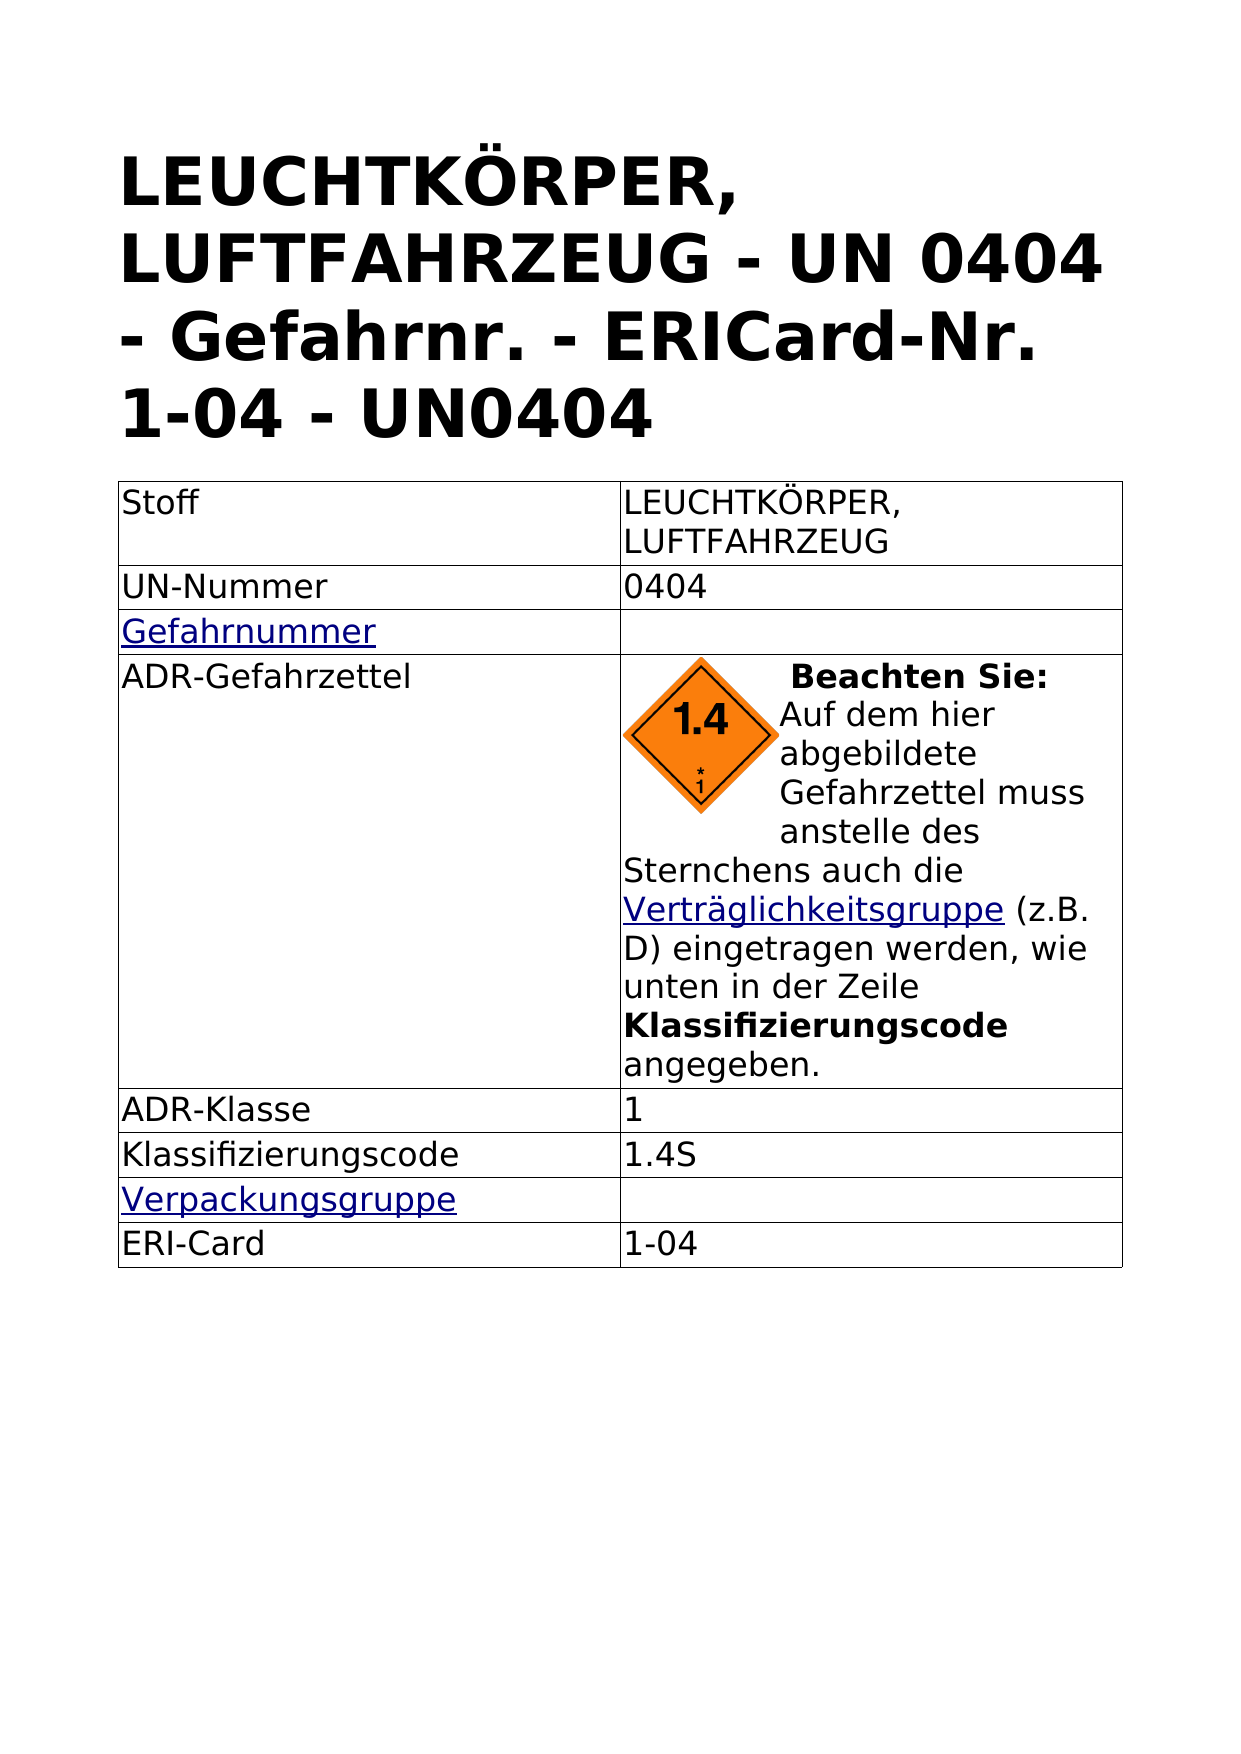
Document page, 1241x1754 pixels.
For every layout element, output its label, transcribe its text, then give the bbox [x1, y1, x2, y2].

table_header LEUCHTKÖRPER, LUFTFAHRZEUG [621, 482, 1122, 564]
table_cell 1 [621, 1089, 1122, 1132]
table_header Stoff [119, 482, 620, 564]
table_cell ADR-Gefahrzettel [119, 655, 620, 1087]
table_cell ADR-Klasse [119, 1089, 620, 1132]
table_cell [621, 610, 1122, 654]
table_cell 0404 [621, 566, 1122, 609]
table_cell 1.4S [621, 1133, 1122, 1177]
table_cell UN-Nummer [119, 566, 620, 609]
table_cell Beachten Sie: Auf dem hier abgebildete Gefahrzettel muss anstelle des Sternchens auch die Verträglichkeitsgruppe (z.B. D) eingetragen werden, wie unten in der Zeile Klassifizierungscode angegeben. [621, 655, 1122, 1087]
table_cell [621, 1178, 1122, 1222]
table_cell 1-04 [621, 1223, 1122, 1267]
table_cell ERI-Card [119, 1223, 620, 1267]
table_cell Verpackungsgruppe [119, 1178, 620, 1222]
table_cell Klassifizierungscode [119, 1133, 620, 1177]
picture [622, 657, 780, 814]
table_cell Gefahrnummer [119, 610, 620, 654]
subtitle LEUCHTKÖRPER, LUFTFAHRZEUG - UN 0404 - Gefahrnr. - ERICard-Nr. 1-04 - UN0404 [118, 143, 1122, 453]
